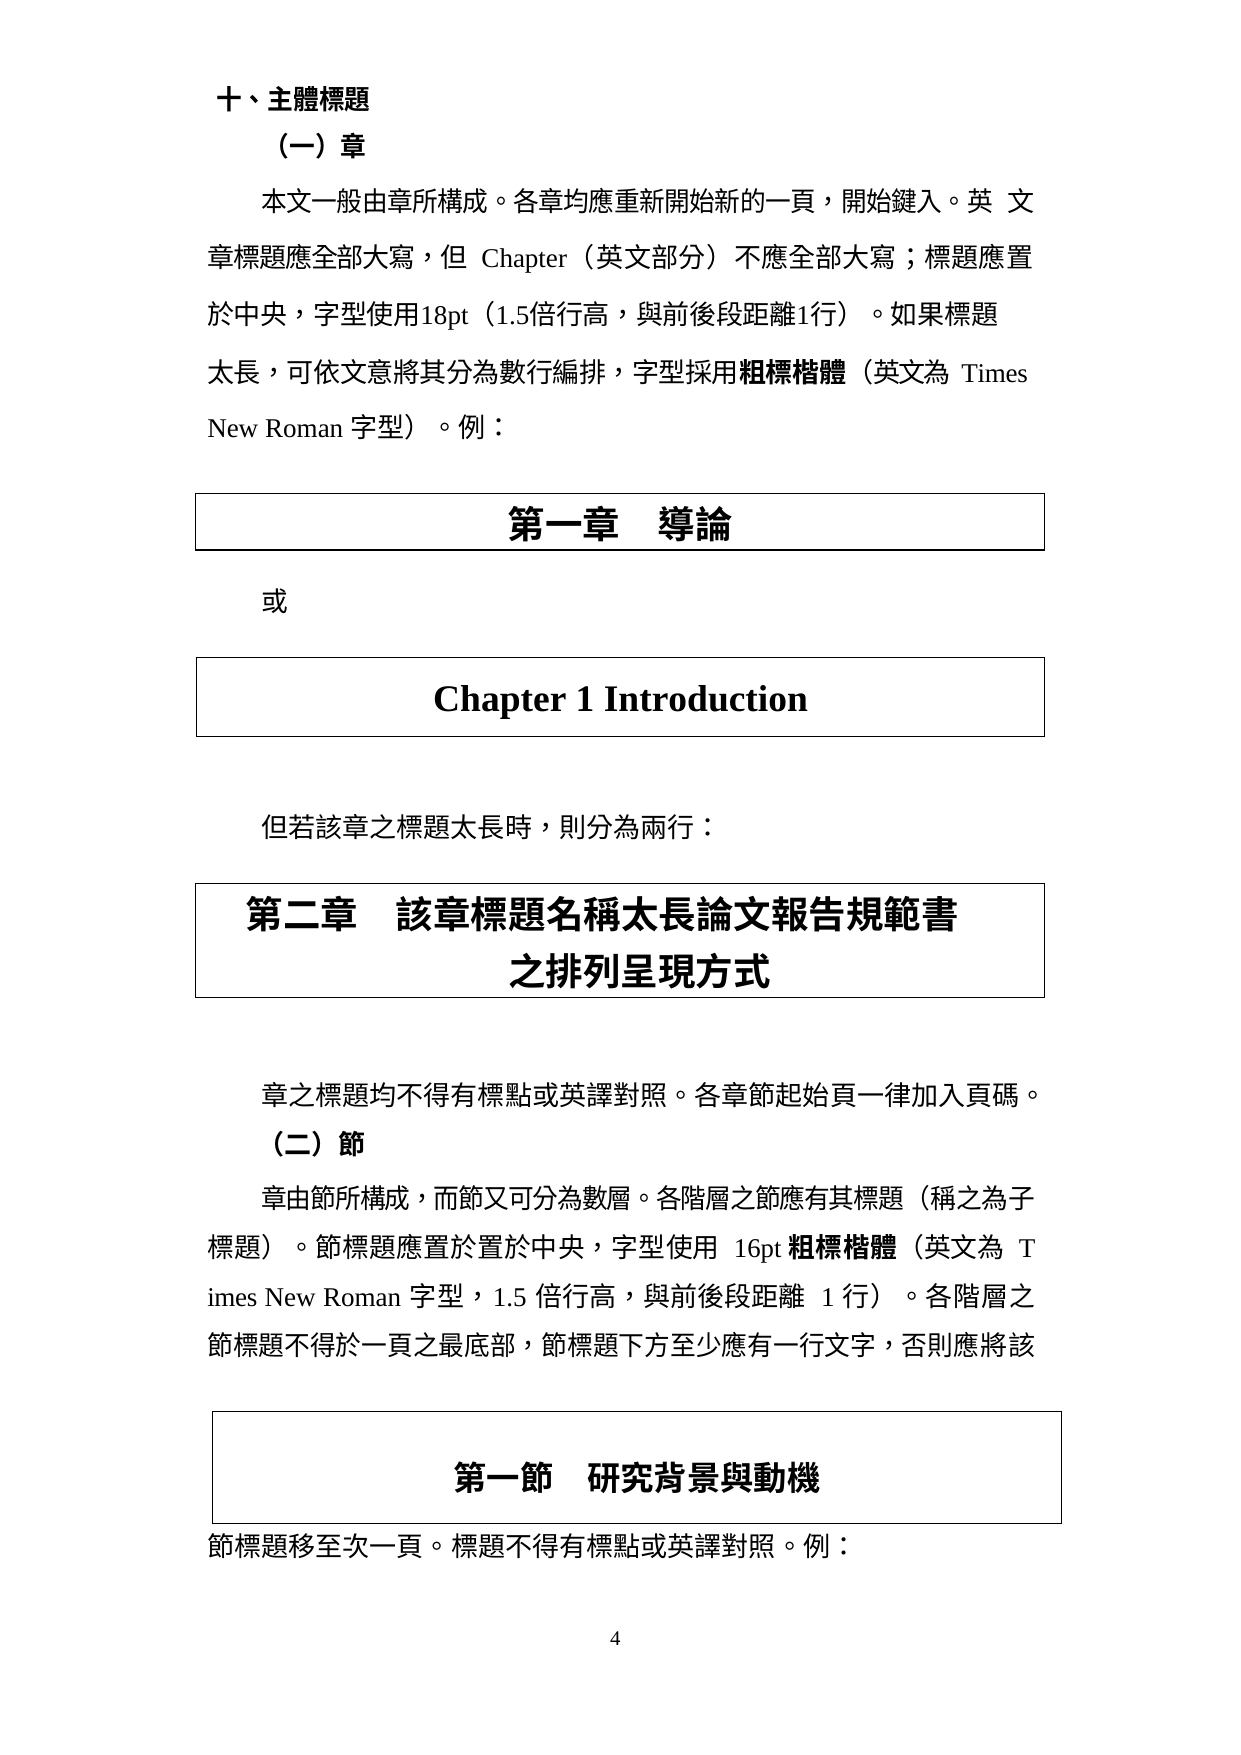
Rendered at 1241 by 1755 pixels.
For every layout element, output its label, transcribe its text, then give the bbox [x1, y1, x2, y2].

subtitle （二）節 [257, 1123, 1241, 1162]
text 第一節 研究背景與動機 [213, 1452, 1061, 1501]
subtitle 十、主體標題 [0, 75, 371, 118]
text 或 [261, 580, 1241, 619]
text Chapter 1 Introduction [197, 676, 1044, 719]
text 本文一般由章所構成。各章均應重新開始新的一頁，開始鍵入。英 文章標題應全部大寫，但 Chapter（英文部分）不應全部大寫；標題應置於中央，字型使用18pt（1.5倍行高，與前後段距離1行）。如果標題 [207, 179, 1034, 332]
text （一）章 [0, 125, 366, 164]
text 太長，可依文意將其分為數行編排，字型採用粗標楷體（英文為 Times [207, 350, 1241, 391]
text 第一章 導論 [196, 495, 1044, 549]
text 章之標題均不得有標點或英譯對照。各章節起始頁一律加入頁碼。 [261, 1074, 1241, 1113]
text 第二章 該章標題名稱太長論文報告規範書之排列呈現方式 [245, 884, 995, 996]
text [213, 1501, 1061, 1523]
text 但若該章之標題太長時，則分為兩行： [261, 806, 1241, 845]
text New Roman 字型）。例： [207, 406, 1241, 445]
text 章由節所構成，而節又可分為數層。各階層之節應有其標題（稱之為子標題）。節標題應置於置於中央，字型使用 16pt 粗標楷體（英文為 Times New Roman 字型，1.5 倍行高，與前後段距離 1 行）。各階層之節標題不得於一頁之最底部，節標題下方至少應有一行文字，否則應將該節標題移至次一頁。標題不得有標點或英譯對照。例： [207, 1177, 1035, 1564]
text [213, 1412, 1061, 1452]
